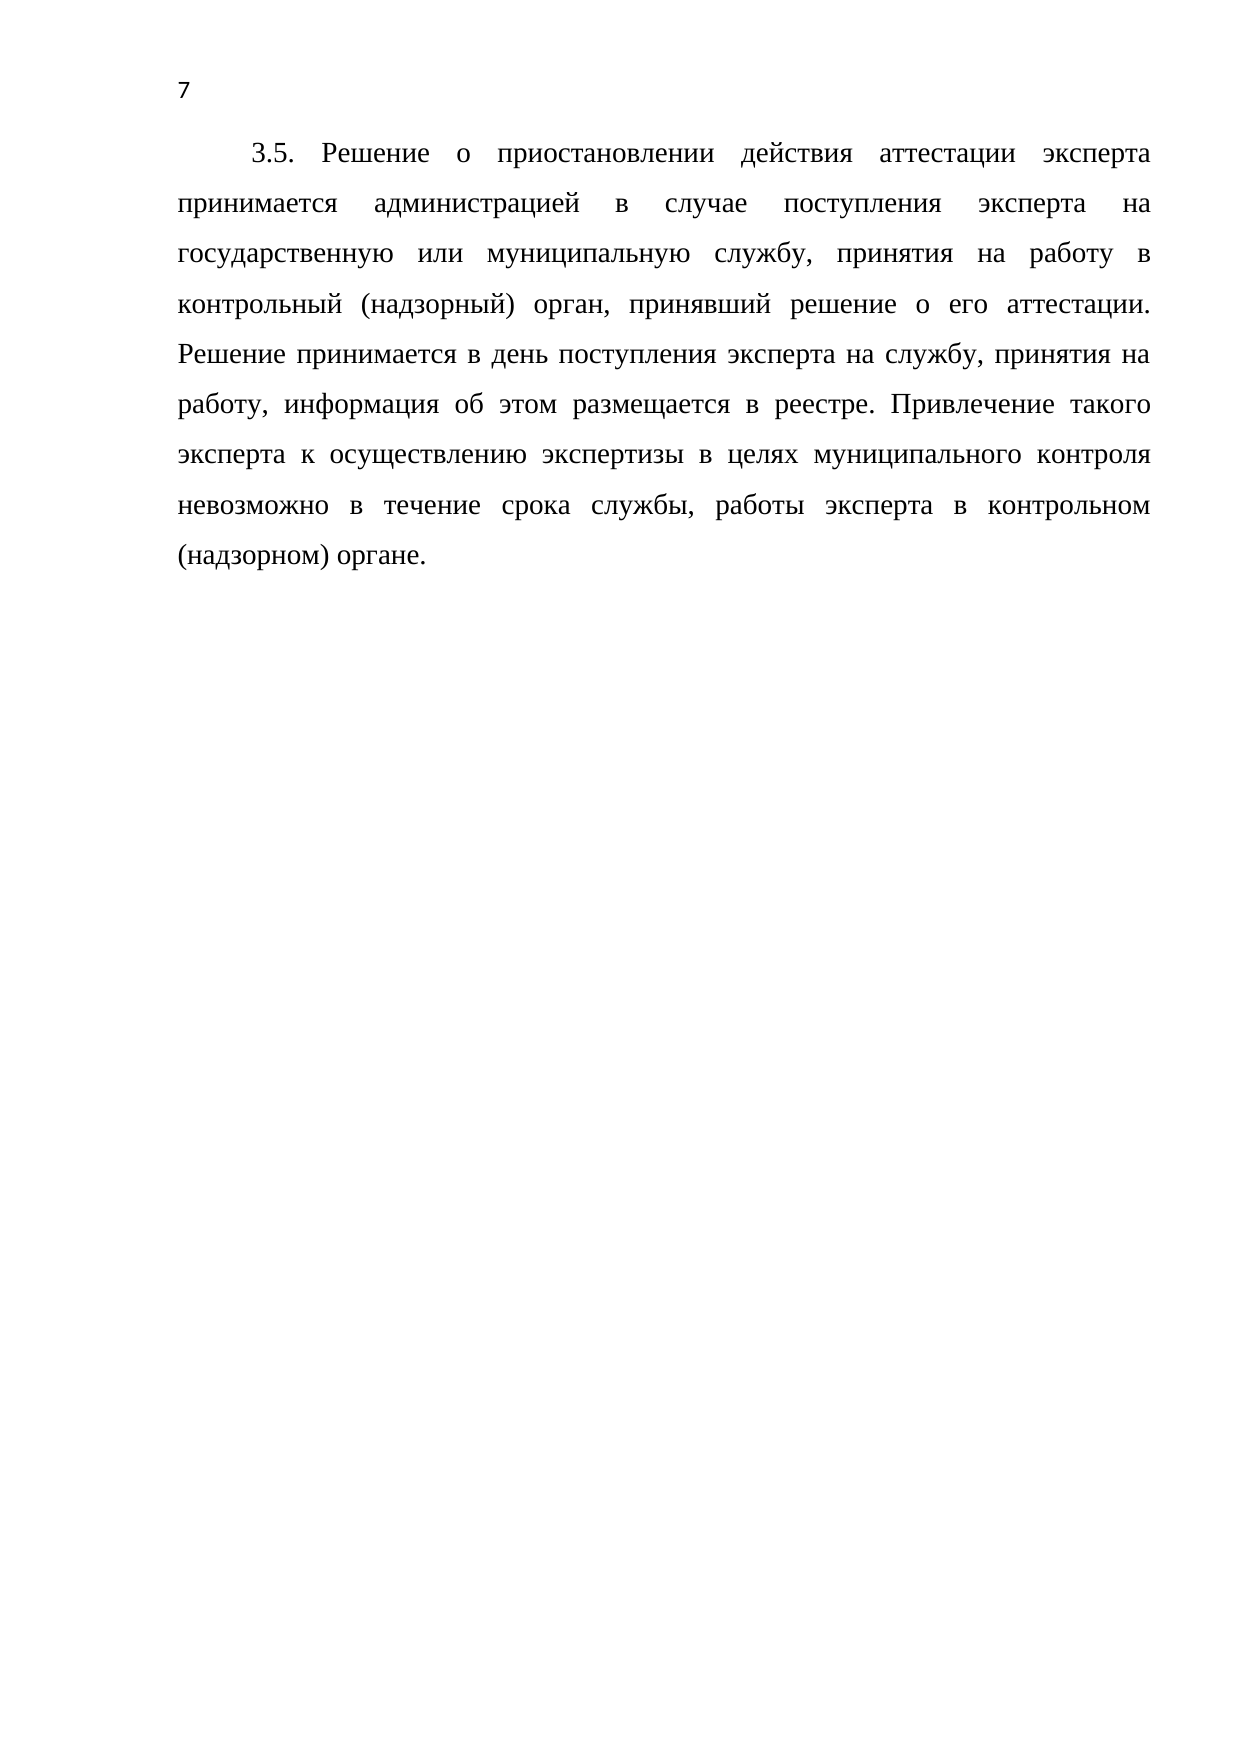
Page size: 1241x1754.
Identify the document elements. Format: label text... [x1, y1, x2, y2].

text 3.5. Решение о приостановлении действия аттестации эксперта принимается администрацией в случае поступления эксперта на государственную или муниципальную службу, принятия на работу в контрольный (надзорный) орган, принявший решение о его аттестации. Решение принимается в день поступления эксперта на службу, принятия на работу, информация об этом размещается в реестре. Привлечение такого эксперта к осуществлению экспертизы в целях муниципального контроля невозможно в течение срока службы, работы эксперта в контрольном (надзорном) органе. [177, 135, 1152, 571]
